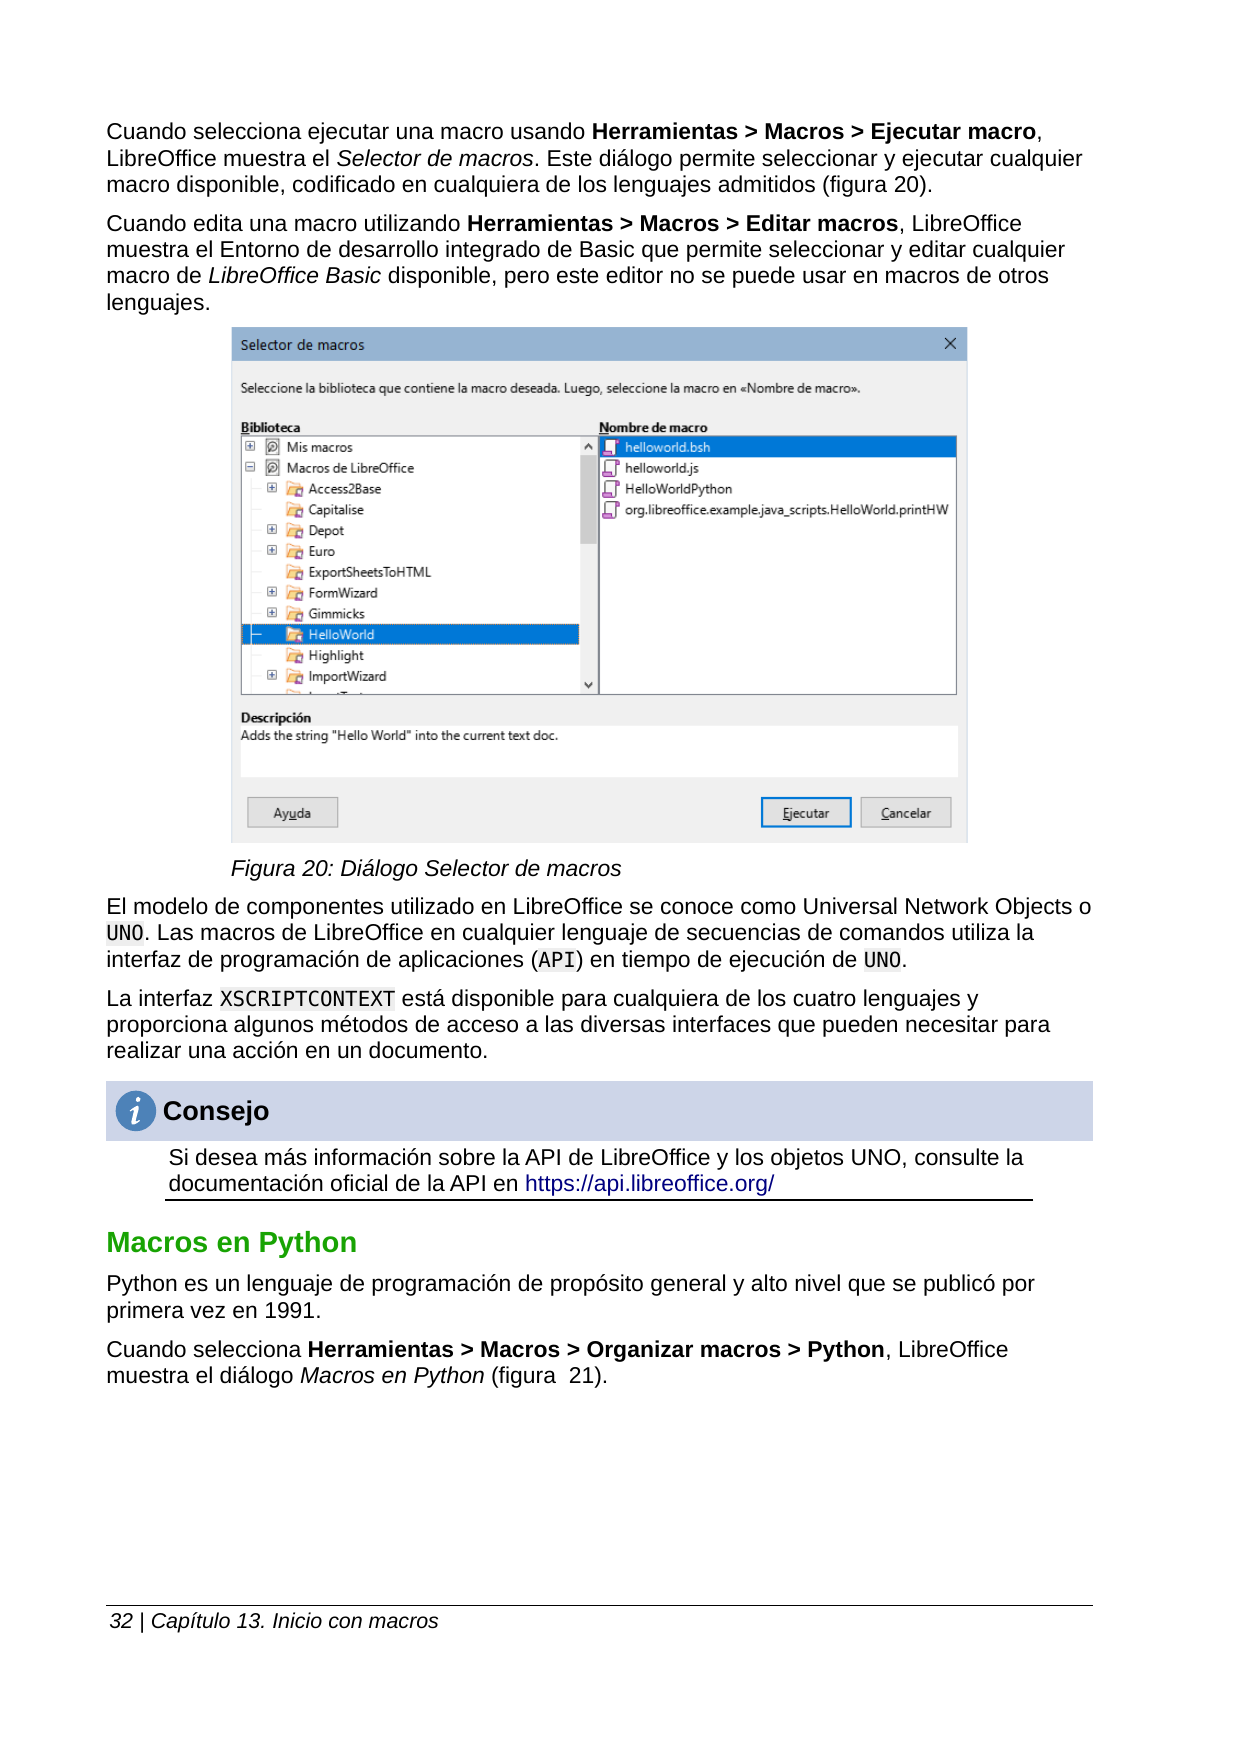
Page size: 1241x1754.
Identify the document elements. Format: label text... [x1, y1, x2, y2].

text Cuando selecciona ejecutar una macro usando Herramientas > Macros > Ejecutar macro, LibreOffice muestra el Selector de macros. Este diálogo permite seleccionar y ejecutar cualquier macro disponible, codificado en cualquiera de los lenguajes admitidos (figura 20). [106, 118, 1093, 197]
text Cuando edita una macro utilizando Herramientas > Macros > Editar macros, LibreOffice muestra el Entorno de desarrollo integrado de Basic que permite seleccionar y editar cualquier macro de LibreOffice Basic disponible, pero este editor no se puede usar en macros de otros lenguajes. [106, 210, 1093, 315]
text La interfaz XSCRIPTCONTEXT está disponible para cualquiera de los cuatro lenguajes y proporciona algunos métodos de acceso a las diversas interfaces que pueden necesitar para realizar una acción en un documento. [106, 984, 1093, 1063]
subtitle Consejo [106, 1081, 1093, 1141]
picture [231, 327, 968, 843]
text Si desea más información sobre la API de LibreOffice y los objetos UNO, consulte la documentación oficial de la API en https://api.libreoffice.org/ [165, 1141, 1033, 1199]
text Cuando selecciona Herramientas > Macros > Organizar macros > Python, LibreOffice muestra el diálogo Macros en Python (figura 21). [106, 1336, 1093, 1388]
text Figura 20: Diálogo Selector de macros [231, 854, 968, 881]
subtitle Macros en Python [106, 1225, 1093, 1258]
text El modelo de componentes utilizado en LibreOffice se conoce como Universal Network Objects o UNO. Las macros de LibreOffice en cualquier lenguaje de secuencias de comandos utiliza la interfaz de programación de aplicaciones (API) en tiempo de ejecución de UNO. [106, 893, 1093, 972]
text Python es un lenguaje de programación de propósito general y alto nivel que se publicó por primera vez en 1991. [106, 1270, 1093, 1323]
